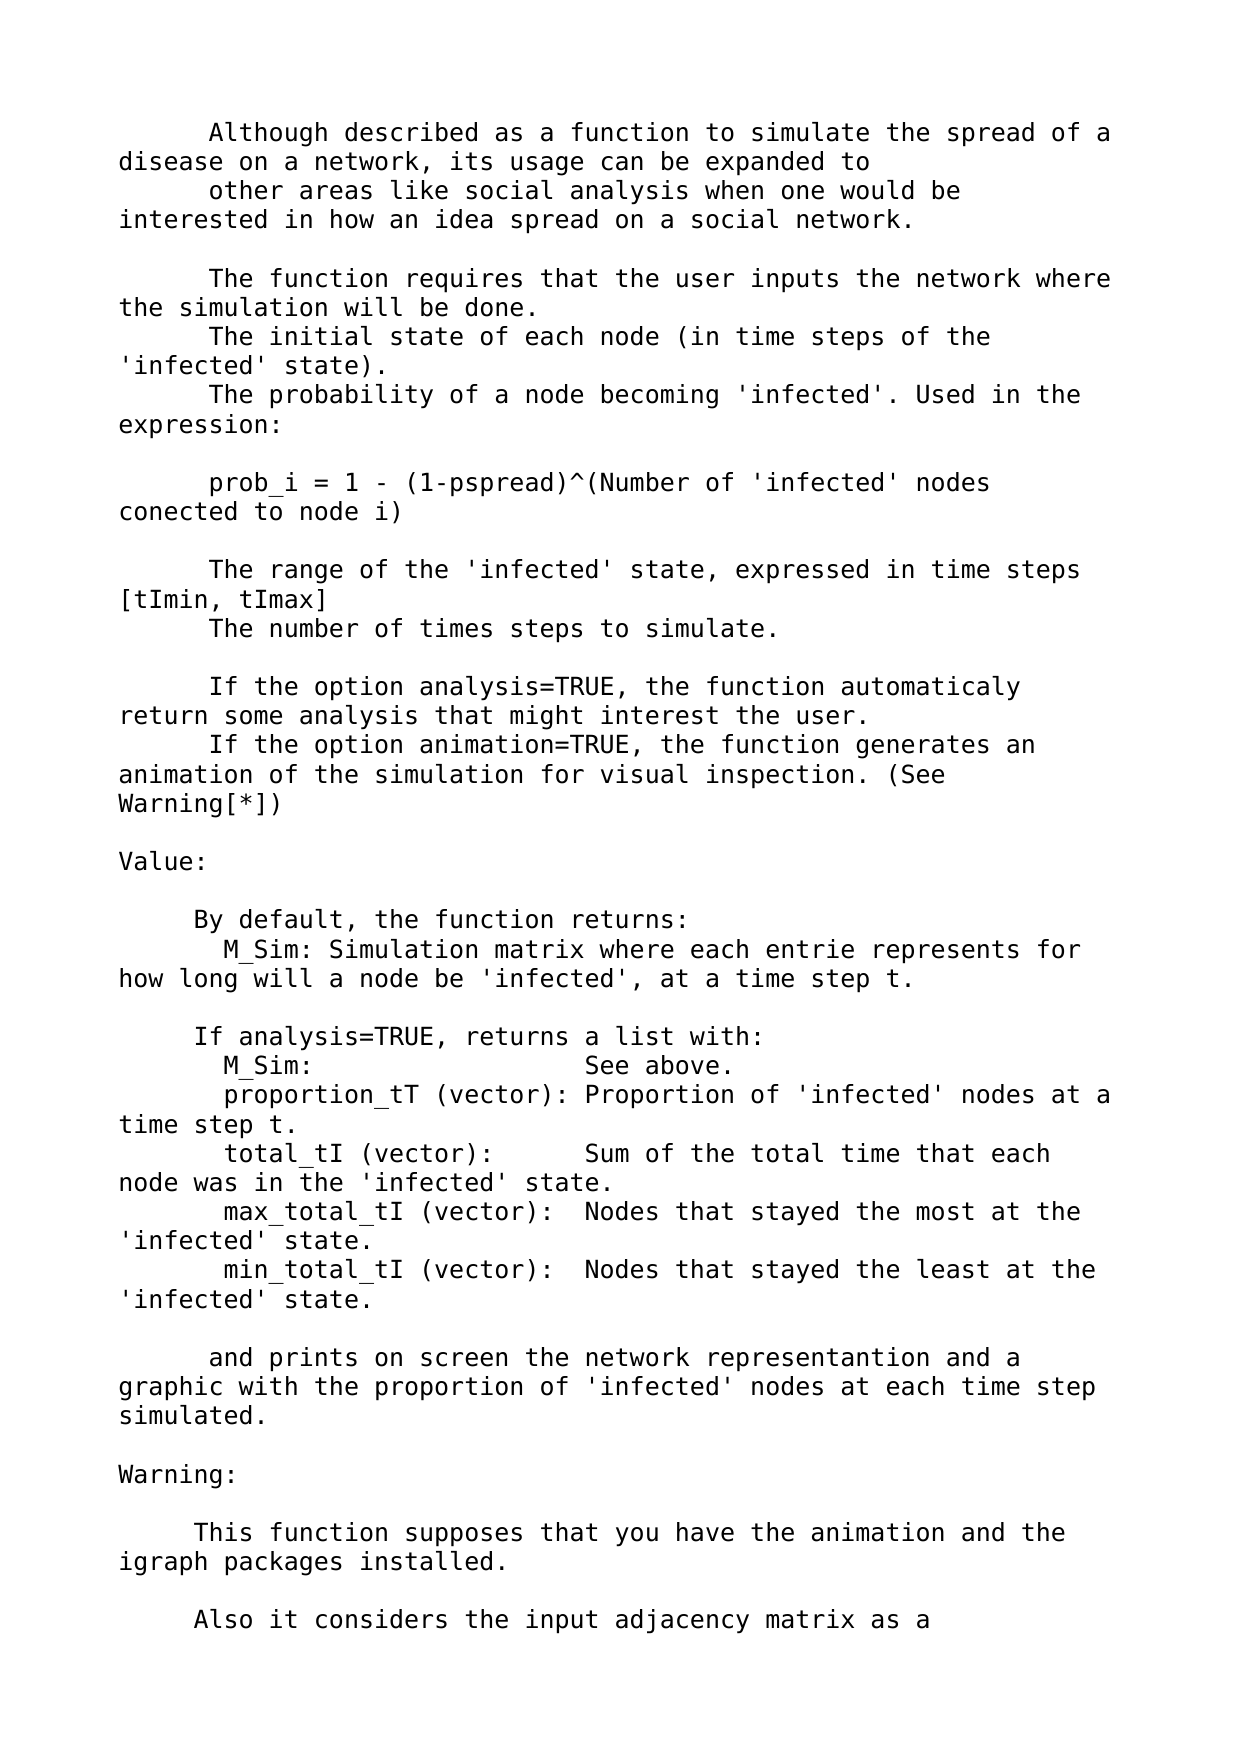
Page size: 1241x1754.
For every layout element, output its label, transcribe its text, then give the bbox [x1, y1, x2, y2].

text Although described as a function to simulate the spread of a disease on a network, its usage can be expanded to other areas like social analysis when one would be interested in how an idea spread on a social network. The function requires that the user inputs the network where the simulation will be done. The initial state of each node (in time steps of the 'infected' state). The probability of a node becoming 'infected'. Used in the expression: prob_i = 1 - (1-pspread)^(Number of 'infected' nodes conected to node i) The range of the 'infected' state, expressed in time steps [tImin, tImax] The number of times steps to simulate. If the option analysis=TRUE, the function automaticaly return some analysis that might interest the user. If the option animation=TRUE, the function generates an animation of the simulation for visual inspection. (See Warning[*]) Value: By default, the function returns: M_Sim: Simulation matrix where each entrie represents for how long will a node be 'infected', at a time step t. If analysis=TRUE, returns a list with: M_Sim: See above. proportion_tT (vector): Proportion of 'infected' nodes at a time step t. total_tI (vector): Sum of the total time that each node was in the 'infected' state. max_total_tI (vector): Nodes that stayed the most at the 'infected' state. min_total_tI (vector): Nodes that stayed the least at the 'infected' state. and prints on screen the network representantion and a graphic with the proportion of 'infected' nodes at each time step simulated. Warning: This function supposes that you have the animation and the igraph packages installed. Also it considers the input adjacency matrix as a [118, 118, 1122, 1635]
